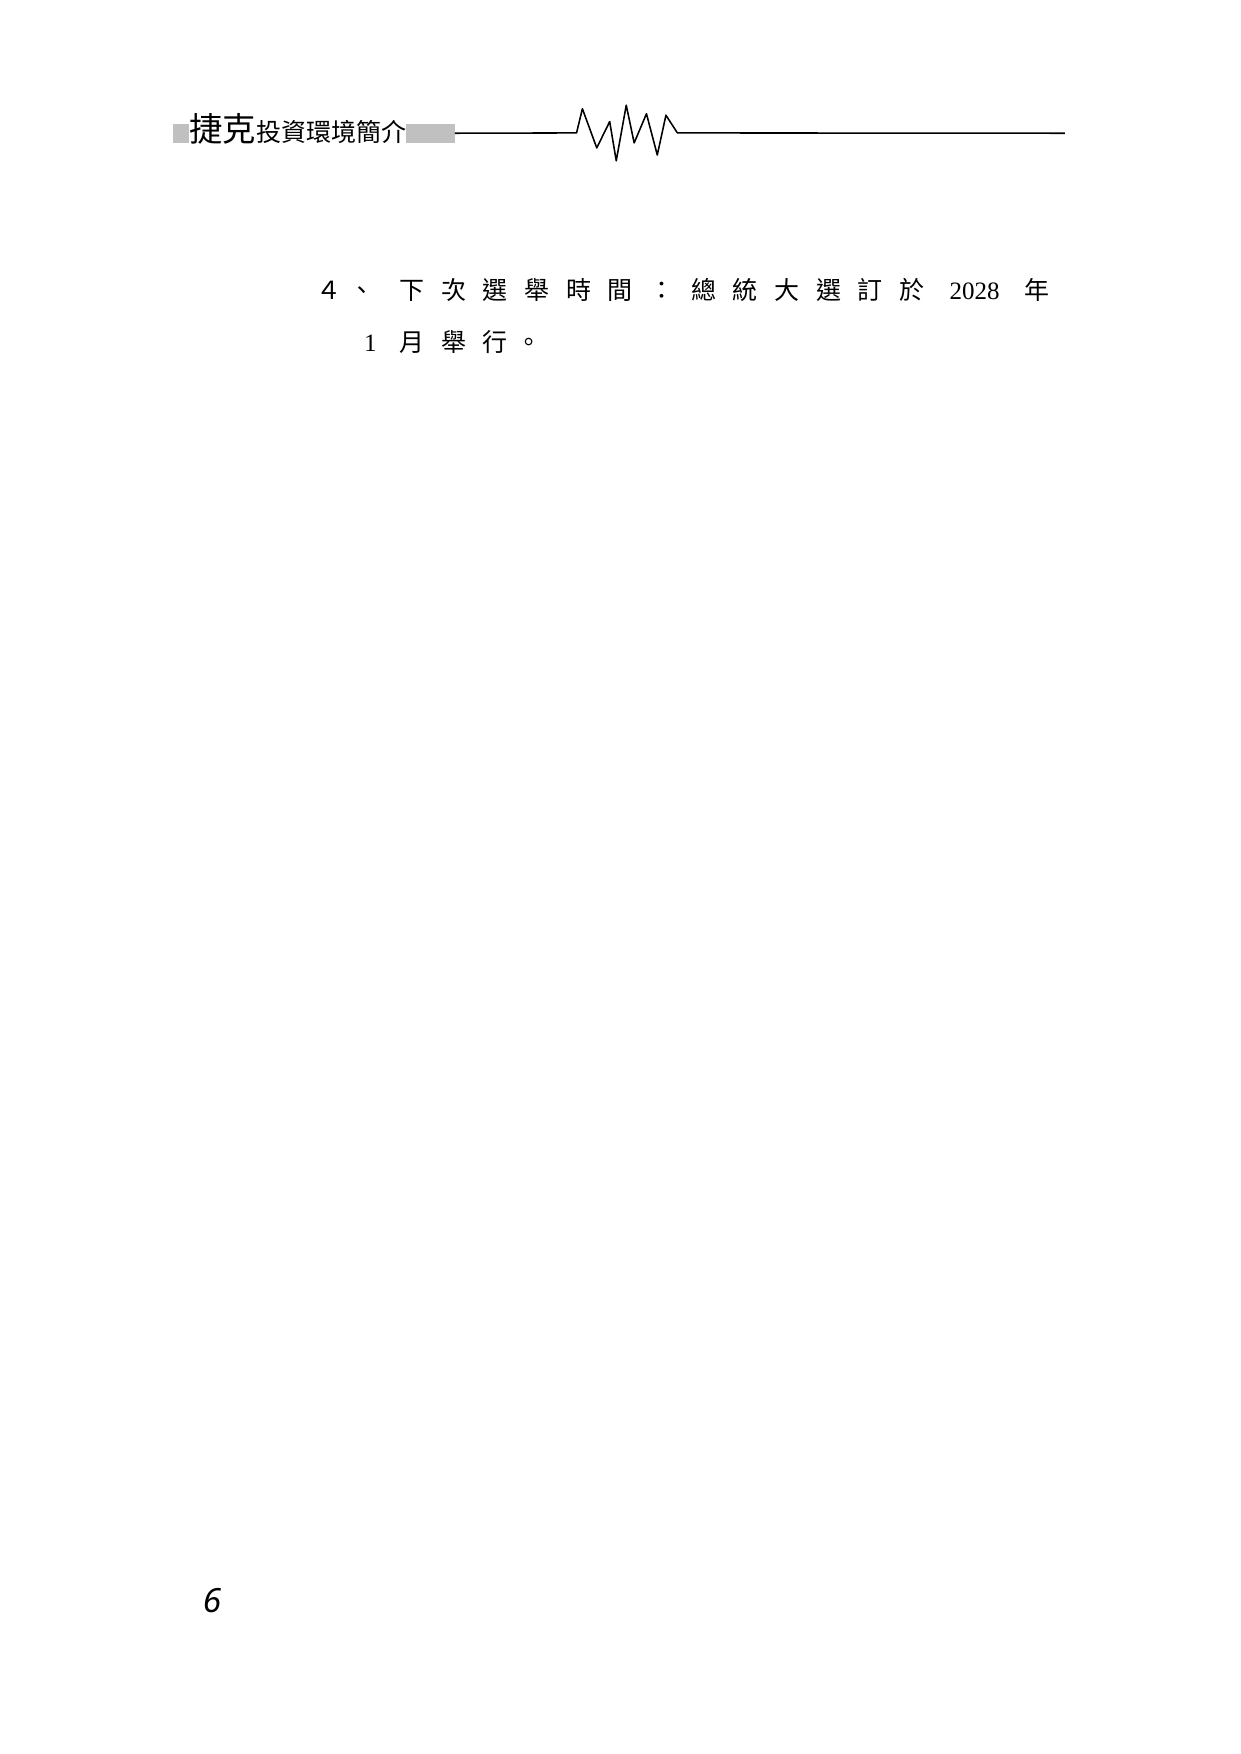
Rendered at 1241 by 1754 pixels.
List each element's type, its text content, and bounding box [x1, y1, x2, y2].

text ４、下次選舉時間：總統大選訂於2028年1月舉行。 [281, 236, 1058, 361]
